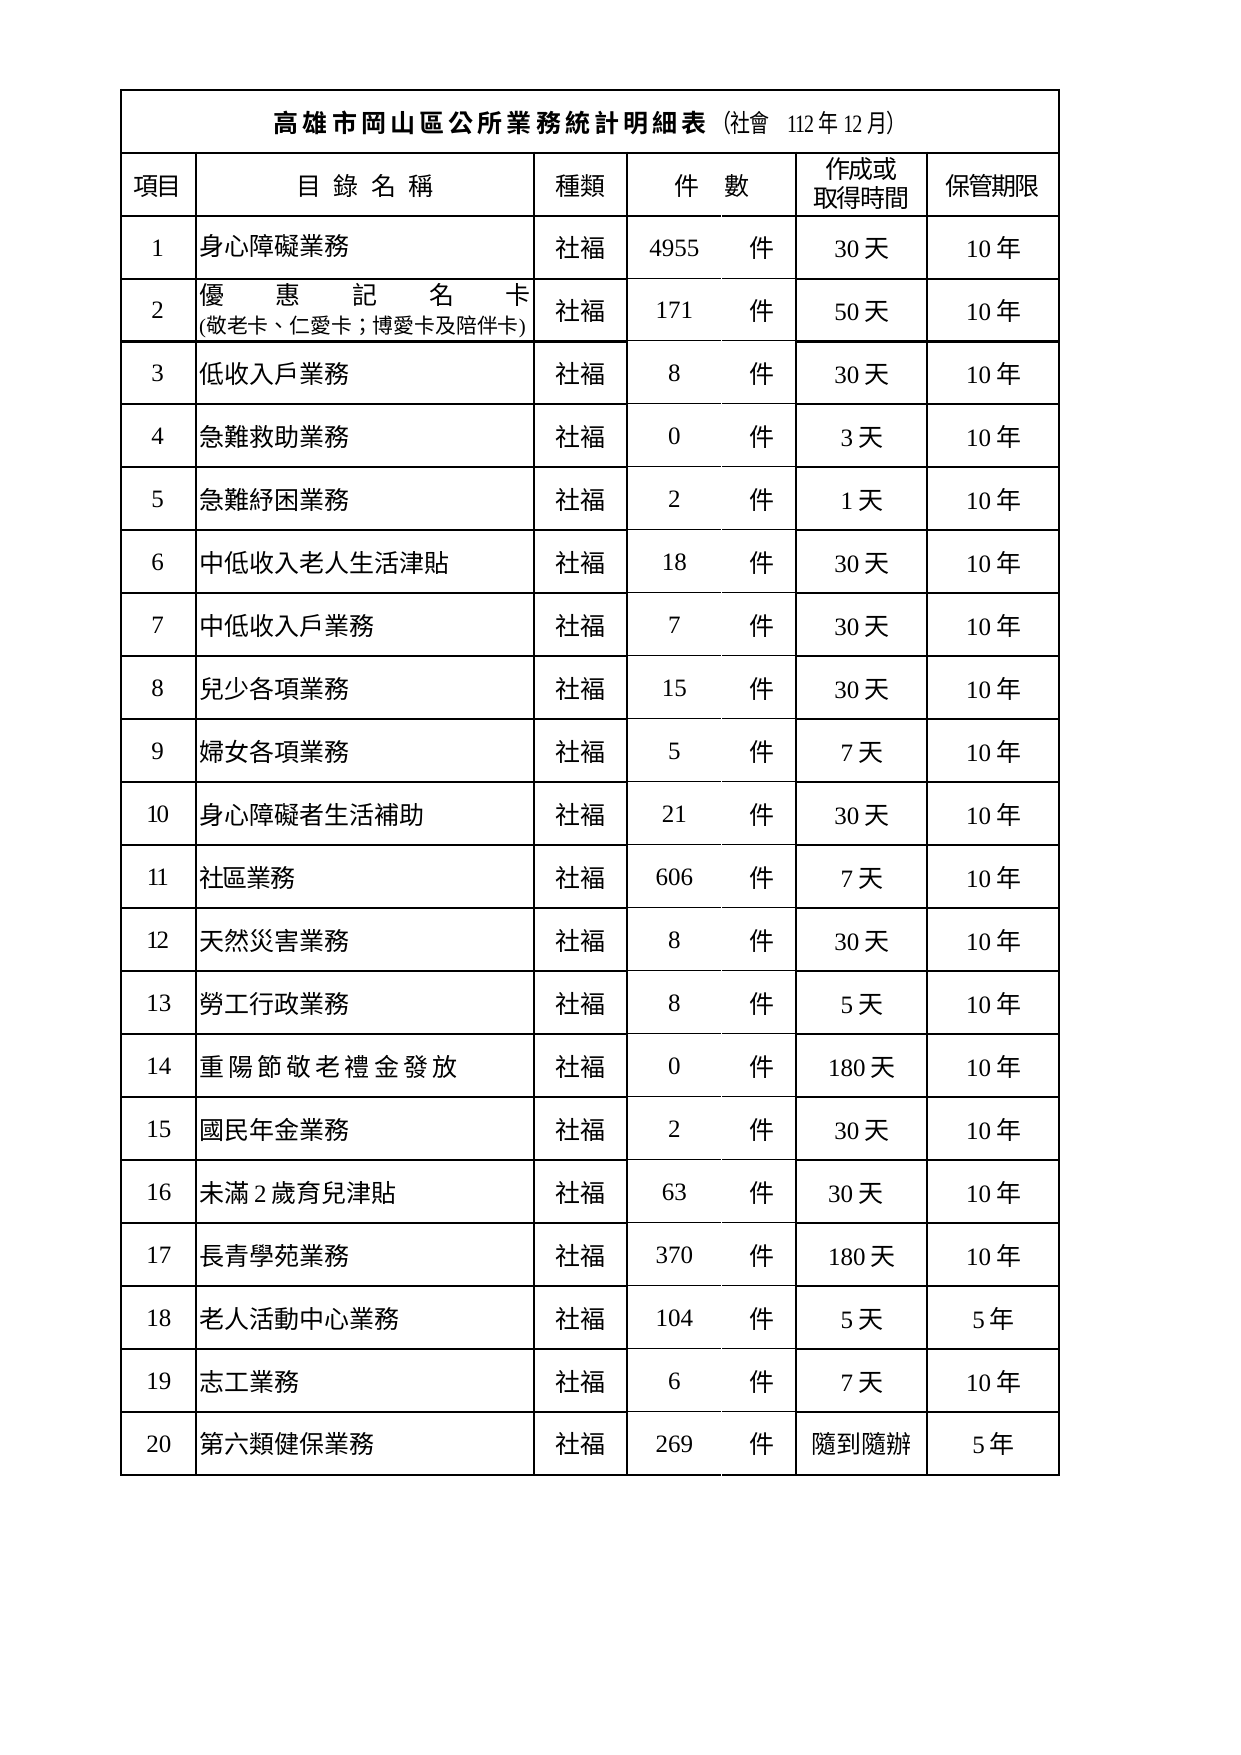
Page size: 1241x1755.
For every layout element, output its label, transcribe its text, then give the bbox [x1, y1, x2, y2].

table_cell 63 [628, 1160, 721, 1222]
table_cell 件 [722, 1160, 795, 1222]
table_cell 180天 [797, 1224, 926, 1285]
table_cell 12 [122, 909, 195, 970]
table_cell 7天 [797, 1350, 926, 1411]
table_cell 7 [628, 593, 721, 655]
table_cell 社福 [535, 1161, 626, 1222]
table_cell 中低收入老人生活津貼 [197, 531, 533, 592]
table_cell 隨到隨辦 [797, 1413, 926, 1473]
table_cell 社褔 [535, 531, 626, 592]
table_cell 30天 [797, 1098, 926, 1159]
table_cell 7天 [797, 846, 926, 907]
table_cell 171 [628, 279, 721, 340]
table_cell 老人活動中心業務 [197, 1287, 533, 1348]
table_cell 身心障礙者生活補助 [197, 783, 533, 844]
table_cell 婦女各項業務 [197, 720, 533, 781]
table_cell 1 [122, 217, 195, 277]
table_cell 10年 [928, 846, 1058, 907]
table_cell 種類 [535, 154, 626, 214]
table_cell 19 [122, 1350, 195, 1411]
table_cell 社福 [535, 468, 626, 529]
table_cell 10 [122, 783, 195, 844]
table_cell 104 [628, 1286, 721, 1348]
table_cell 4955 [628, 217, 721, 277]
table_cell 社褔 [535, 783, 626, 844]
table_cell 20 [122, 1413, 195, 1473]
table_cell 10年 [928, 1098, 1058, 1159]
table_cell 志工業務 [197, 1350, 533, 1411]
table_cell 件 [722, 279, 795, 340]
table_cell 18 [122, 1287, 195, 1348]
table_cell 身心障礙業務 [197, 217, 533, 277]
table_cell 件 [722, 593, 795, 655]
table_cell 勞工行政業務 [197, 972, 533, 1033]
table_cell 14 [122, 1035, 195, 1096]
table_cell 社褔 [535, 657, 626, 718]
table_cell 21 [628, 782, 721, 844]
table_cell 3天 [797, 405, 926, 466]
table_cell 長青學苑業務 [197, 1224, 533, 1285]
table_cell 17 [122, 1224, 195, 1285]
table_cell 件 [722, 467, 795, 529]
table_cell 10年 [928, 1224, 1058, 1285]
table_cell 項目 [122, 154, 195, 214]
table_cell 件 [722, 845, 795, 907]
table_cell 急難紓困業務 [197, 468, 533, 529]
table_cell 10年 [928, 1035, 1058, 1096]
table_cell 8 [122, 657, 195, 718]
table_cell 269 [628, 1412, 721, 1473]
table_cell 6 [628, 1349, 721, 1411]
table_cell 件 [722, 1286, 795, 1348]
table_cell 30天 [797, 657, 926, 718]
table_cell 件 [722, 719, 795, 781]
table_cell 4 [122, 405, 195, 466]
table_cell 6 [122, 531, 195, 592]
table_cell 件 [722, 1034, 795, 1096]
table_cell 件 [722, 908, 795, 970]
table_cell 2 [122, 280, 195, 340]
table_cell 社褔 [535, 720, 626, 781]
table_cell 中低收入戶業務 [197, 594, 533, 655]
table_cell 保管期限 [928, 154, 1058, 214]
table_cell 社區業務 [197, 846, 533, 907]
table_cell 社褔 [535, 846, 626, 907]
table_cell 第六類健保業務 [197, 1413, 533, 1473]
table_cell 5 [122, 468, 195, 529]
table_cell 10年 [928, 594, 1058, 655]
table_cell 件 [722, 1223, 795, 1285]
table_cell 社褔 [535, 1287, 626, 1348]
table_cell 606 [628, 845, 721, 907]
table_cell 30天 [797, 909, 926, 970]
table_cell 1天 [797, 468, 926, 529]
table_cell 8 [628, 341, 721, 403]
table_cell 社福 [535, 1098, 626, 1159]
table_cell 件 [722, 1349, 795, 1411]
table_cell 0 [628, 1034, 721, 1096]
table_cell 5 [628, 719, 721, 781]
table_cell 30天 [797, 783, 926, 844]
table_cell 兒少各項業務 [197, 657, 533, 718]
table_cell 10年 [928, 217, 1058, 277]
table_cell 10年 [928, 1161, 1058, 1222]
table_cell 10年 [928, 909, 1058, 970]
table_cell 天然災害業務 [197, 909, 533, 970]
table_cell 10年 [928, 657, 1058, 718]
table_cell 2 [628, 1097, 721, 1159]
table_cell 18 [628, 530, 721, 592]
table_cell 3 [122, 343, 195, 403]
table_cell 10年 [928, 720, 1058, 781]
table_cell 件 數 [628, 154, 795, 214]
table_cell 件 [722, 1097, 795, 1159]
table_cell 件 [722, 404, 795, 466]
table_cell 社福 [535, 594, 626, 655]
table_cell 11 [122, 846, 195, 907]
table_cell 國民年金業務 [197, 1098, 533, 1159]
table_cell 社褔 [535, 217, 626, 277]
table_cell 優惠記名卡 (敬老卡、仁愛卡；博愛卡及陪伴卡) [197, 280, 533, 340]
table_cell 50天 [797, 280, 926, 340]
table_cell 社褔 [535, 1035, 626, 1096]
table_cell 件 [722, 217, 795, 277]
table_cell 低收入戶業務 [197, 343, 533, 403]
table_cell 5年 [928, 1413, 1058, 1473]
table_cell 社褔 [535, 280, 626, 340]
table_cell 2 [628, 467, 721, 529]
table_cell 0 [628, 404, 721, 466]
table_cell 作成或 取得時間 [797, 154, 926, 214]
table_cell 5年 [928, 1287, 1058, 1348]
table_cell 13 [122, 972, 195, 1033]
table_cell 10年 [928, 405, 1058, 466]
table_cell 急難救助業務 [197, 405, 533, 466]
table_cell 10年 [928, 280, 1058, 340]
table_cell 30天 [797, 531, 926, 592]
table_cell 件 [722, 530, 795, 592]
table_cell 8 [628, 971, 721, 1033]
table_cell 30天 [797, 217, 926, 277]
table_cell 社褔 [535, 972, 626, 1033]
table_cell 7 [122, 594, 195, 655]
table_cell 社褔 [535, 343, 626, 403]
table_cell 件 [722, 782, 795, 844]
table_cell 未滿2歲育兒津貼 [197, 1161, 533, 1222]
table_cell 15 [628, 656, 721, 718]
table_cell 5天 [797, 1287, 926, 1348]
table_cell 社褔 [535, 909, 626, 970]
table_cell 30天 [797, 594, 926, 655]
table_cell 10年 [928, 531, 1058, 592]
table_cell 件 [722, 341, 795, 403]
table_cell 5天 [797, 972, 926, 1033]
table_cell 社福 [535, 1413, 626, 1473]
table_cell 社褔 [535, 405, 626, 466]
table_cell 10年 [928, 783, 1058, 844]
table_header 高雄市岡山區公所業務統計明細表（社會 112 年12月） [122, 91, 1058, 152]
table_cell 180天 [797, 1035, 926, 1096]
table_cell 10年 [928, 343, 1058, 403]
table_cell 件 [722, 1412, 795, 1473]
table_cell 社福 [535, 1224, 626, 1285]
table_cell 件 [722, 971, 795, 1033]
table_cell 件 [722, 656, 795, 718]
table_cell 8 [628, 908, 721, 970]
table_cell 目 錄 名 稱 [197, 154, 533, 214]
table_cell 10年 [928, 972, 1058, 1033]
table_cell 10年 [928, 468, 1058, 529]
table_cell 重陽節敬老禮金發放 [197, 1035, 533, 1096]
table_cell 社福 [535, 1350, 626, 1411]
table_cell 9 [122, 720, 195, 781]
table_cell 30天 [797, 343, 926, 403]
table_cell 10年 [928, 1350, 1058, 1411]
table_cell 7天 [797, 720, 926, 781]
table_cell 370 [628, 1223, 721, 1285]
table_cell 15 [122, 1098, 195, 1159]
table_cell 16 [122, 1161, 195, 1222]
table_cell 30天 [797, 1161, 926, 1222]
